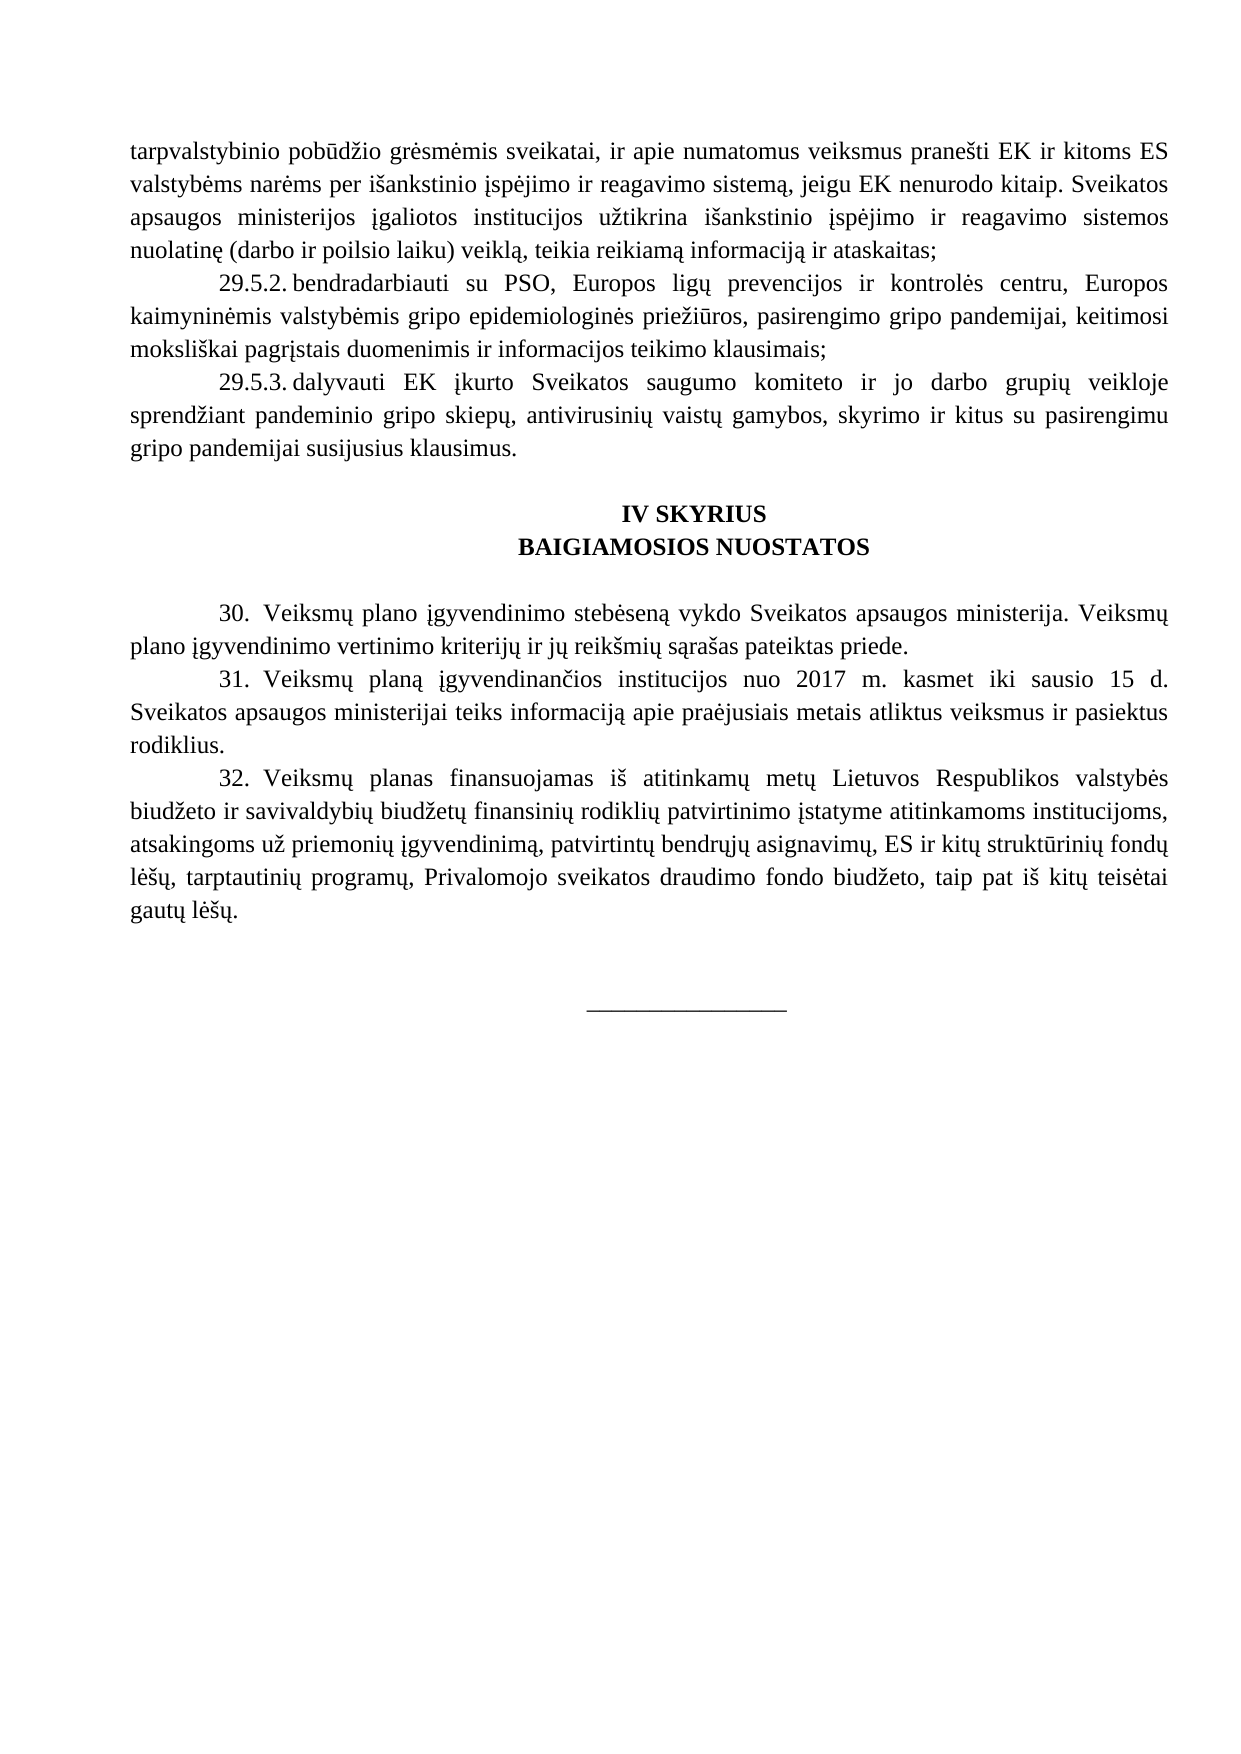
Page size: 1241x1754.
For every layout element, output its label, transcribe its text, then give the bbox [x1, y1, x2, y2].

text 31. Veiksmų planą įgyvendinančios institucijos nuo 2017 m. kasmet iki sausio 15 d. Sveikatos apsaugos ministerijai teiks informaciją apie praėjusiais metais atliktus veiksmus ir pasiektus rodiklius. [130, 664, 1169, 759]
text 29.5.2. bendradarbiauti su PSO, Europos ligų prevencijos ir kontrolės centru, Europos kaimyninėmis valstybėmis gripo epidemiologinės priežiūros, pasirengimo gripo pandemijai, keitimosi moksliškai pagrįstais duomenimis ir informacijos teikimo klausimais; [130, 268, 1169, 363]
text tarpvalstybinio pobūdžio grėsmėmis sveikatai, ir apie numatomus veiksmus pranešti EK ir kitoms ES valstybėms narėms per išankstinio įspėjimo ir reagavimo sistemą, jeigu EK nenurodo kitaip. Sveikatos apsaugos ministerijos įgaliotos institucijos užtikrina išankstinio įspėjimo ir reagavimo sistemos nuolatinę (darbo ir poilsio laiku) veiklą, teikia reikiamą informaciją ir ataskaitas; [130, 136, 1169, 264]
text 30. Veiksmų plano įgyvendinimo stebėseną vykdo Sveikatos apsaugos ministerija. Veiksmų plano įgyvendinimo vertinimo kriterijų ir jų reikšmių sąrašas pateiktas priede. [130, 598, 1169, 660]
text IV skyrius [218, 499, 1169, 528]
text 29.5.3. dalyvauti EK įkurto Sveikatos saugumo komiteto ir jo darbo grupių veikloje sprendžiant pandeminio gripo skiepų, antivirusinių vaistų gamybos, skyrimo ir kitus su pasirengimu gripo pandemijai susijusius klausimus. [130, 367, 1169, 462]
text baigiamosios nuostatos [130, 532, 1169, 561]
text 32. Veiksmų planas finansuojamas iš atitinkamų metų Lietuvos Respublikos valstybės biudžeto ir savivaldybių biudžetų finansinių rodiklių patvirtinimo įstatyme atitinkamoms institucijoms, atsakingoms už priemonių įgyvendinimą, patvirtintų bendrųjų asignavimų, ES ir kitų struktūrinių fondų lėšų, tarptautinių programų, Privalomojo sveikatos draudimo fondo biudžeto, taip pat iš kitų teisėtai gautų lėšų. [130, 763, 1169, 924]
text –––––––––––––––– [130, 994, 1169, 1023]
